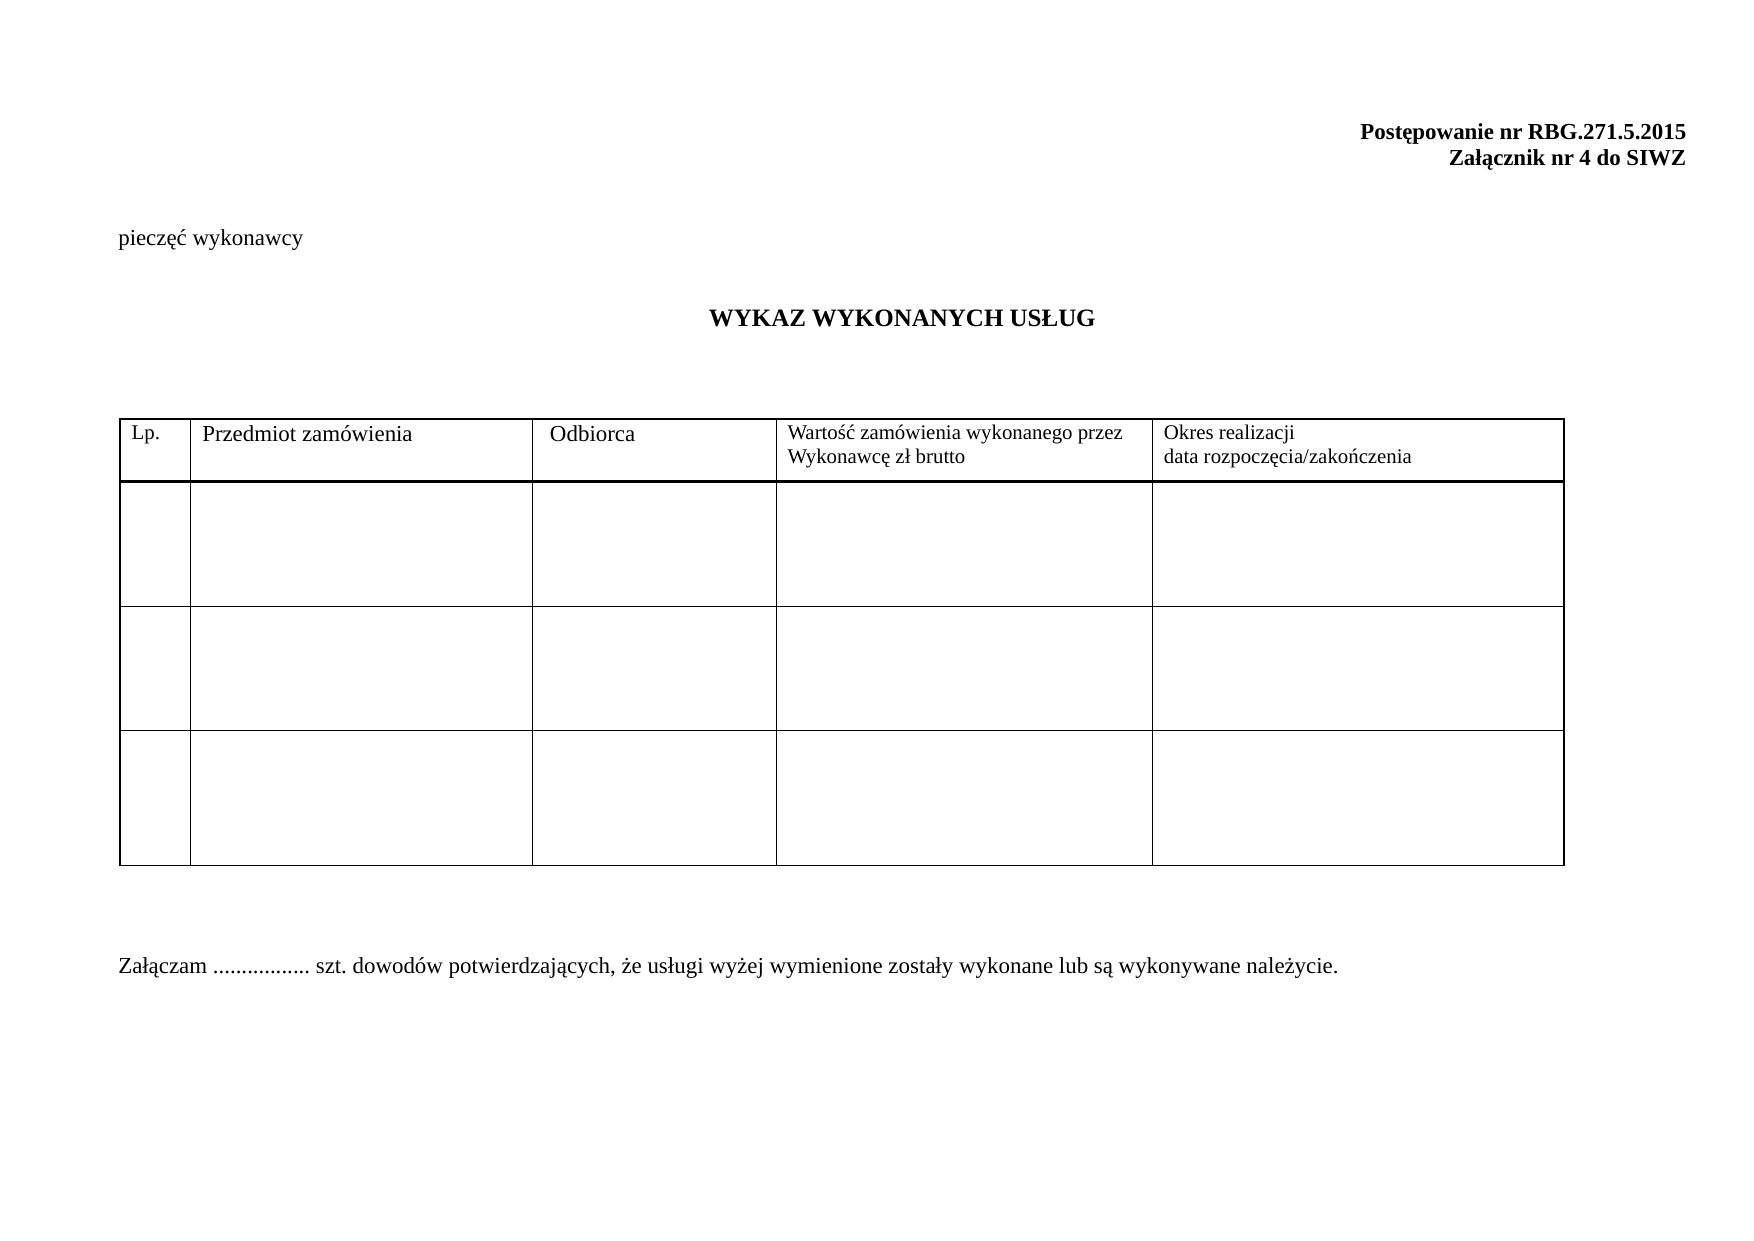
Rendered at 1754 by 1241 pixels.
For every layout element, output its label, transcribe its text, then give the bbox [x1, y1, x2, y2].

text Załączam ................. szt. dowodów potwierdzających, że usługi wyżej wymienione zostały wykonane lub są wykonywane należycie. [118, 952, 1686, 979]
table_cell [533, 607, 776, 730]
table_cell [777, 607, 1152, 730]
table_cell [777, 483, 1152, 606]
text pieczęć wykonawcy [118, 223, 1686, 250]
table_cell [191, 483, 532, 606]
table_cell [777, 731, 1152, 865]
table_cell [191, 731, 532, 865]
text WYKAZ WYKONANYCH USŁUG [118, 303, 1686, 331]
table_cell [121, 483, 190, 606]
table_cell [1153, 483, 1563, 606]
table_header Odbiorca [533, 420, 776, 480]
table_cell [121, 607, 190, 730]
text Załącznik nr 4 do SIWZ [118, 144, 1686, 171]
table_header Wartość zamówienia wykonanego przez Wykonawcę zł brutto [777, 420, 1152, 480]
table_header Okres realizacji data rozpoczęcia/zakończenia [1153, 420, 1563, 480]
table_cell [533, 483, 776, 606]
table_header Lp. [121, 420, 190, 480]
table_cell [533, 731, 776, 865]
table_cell [1153, 731, 1563, 865]
text Postępowanie nr RBG.271.5.2015 [118, 118, 1686, 144]
table_cell [191, 607, 532, 730]
table_cell [1153, 607, 1563, 730]
table_cell [121, 731, 190, 865]
table_header Przedmiot zamówienia [191, 420, 532, 480]
